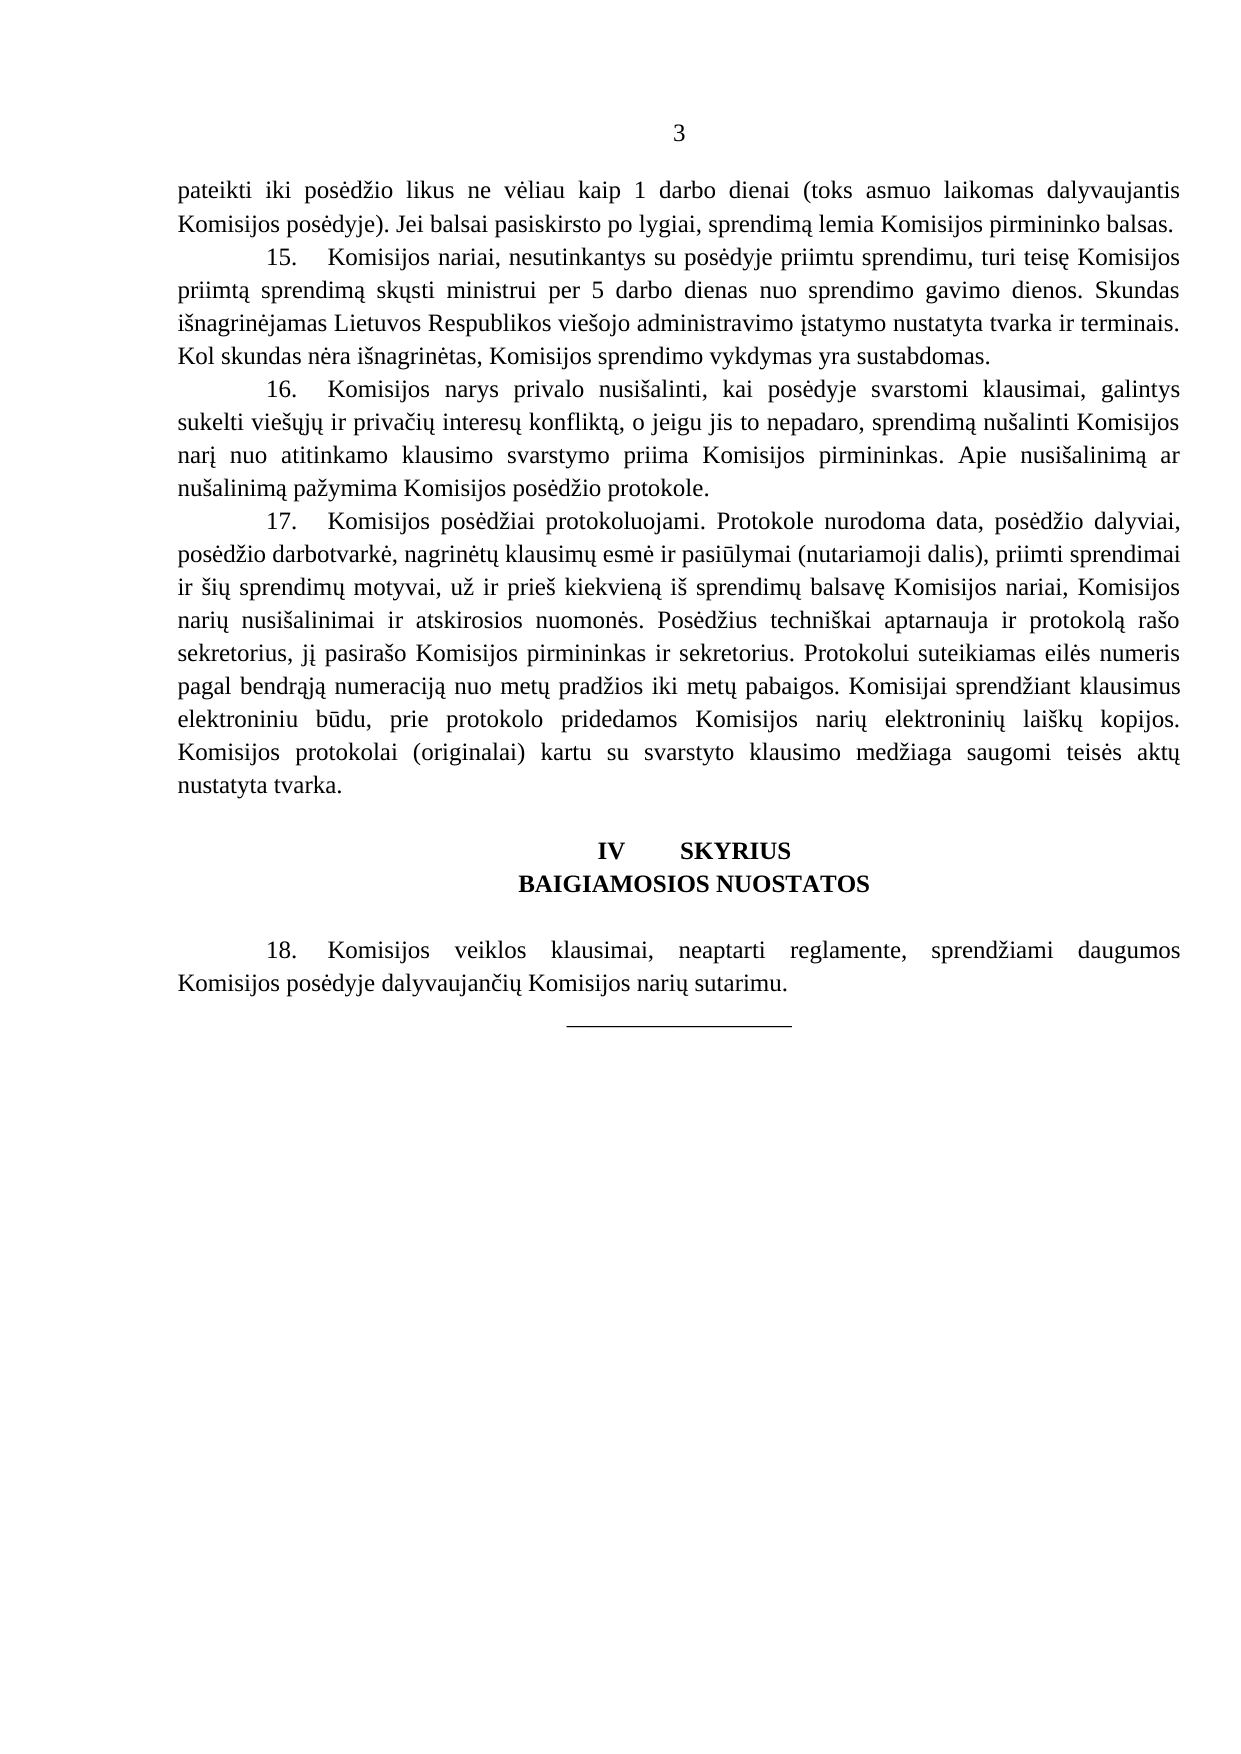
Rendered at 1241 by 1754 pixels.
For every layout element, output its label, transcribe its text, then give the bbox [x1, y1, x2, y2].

text BAIGIAMOSIOS NUOSTATOS [207, 869, 1181, 898]
text __________________ [177, 1001, 1181, 1030]
text 18. Komisijos veiklos klausimai, neaptarti reglamente, sprendžiami daugumos Komisijos posėdyje dalyvaujančių Komisijos narių sutarimu. [177, 935, 1181, 997]
text IV SKYRIUS [207, 836, 1181, 865]
text 15. Komisijos nariai, nesutinkantys su posėdyje priimtu sprendimu, turi teisę Komisijos priimtą sprendimą skųsti ministrui per 5 darbo dienas nuo sprendimo gavimo dienos. Skundas išnagrinėjamas Lietuvos Respublikos viešojo administravimo įstatymo nustatyta tvarka ir terminais. Kol skundas nėra išnagrinėtas, Komisijos sprendimo vykdymas yra sustabdomas. [177, 242, 1181, 369]
text 17. Komisijos posėdžiai protokoluojami. Protokole nurodoma data, posėdžio dalyviai, posėdžio darbotvarkė, nagrinėtų klausimų esmė ir pasiūlymai (nutariamoji dalis), priimti sprendimai ir šių sprendimų motyvai, už ir prieš kiekvieną iš sprendimų balsavę Komisijos nariai, Komisijos narių nusišalinimai ir atskirosios nuomonės. Posėdžius techniškai aptarnauja ir protokolą rašo sekretorius, jį pasirašo Komisijos pirmininkas ir sekretorius. Protokolui suteikiamas eilės numeris pagal bendrąją numeraciją nuo metų pradžios iki metų pabaigos. Komisijai sprendžiant klausimus elektroniniu būdu, prie protokolo pridedamos Komisijos narių elektroninių laiškų kopijos. Komisijos protokolai (originalai) kartu su svarstyto klausimo medžiaga saugomi teisės aktų nustatyta tvarka. [177, 506, 1181, 799]
text 16. Komisijos narys privalo nusišalinti, kai posėdyje svarstomi klausimai, galintys sukelti viešųjų ir privačių interesų konfliktą, o jeigu jis to nepadaro, sprendimą nušalinti Komisijos narį nuo atitinkamo klausimo svarstymo priima Komisijos pirmininkas. Apie nusišalinimą ar nušalinimą pažymima Komisijos posėdžio protokole. [177, 374, 1181, 502]
text pateikti iki posėdžio likus ne vėliau kaip 1 darbo dienai (toks asmuo laikomas dalyvaujantis Komisijos posėdyje). Jei balsai pasiskirsto po lygiai, sprendimą lemia Komisijos pirmininko balsas. [177, 176, 1181, 237]
